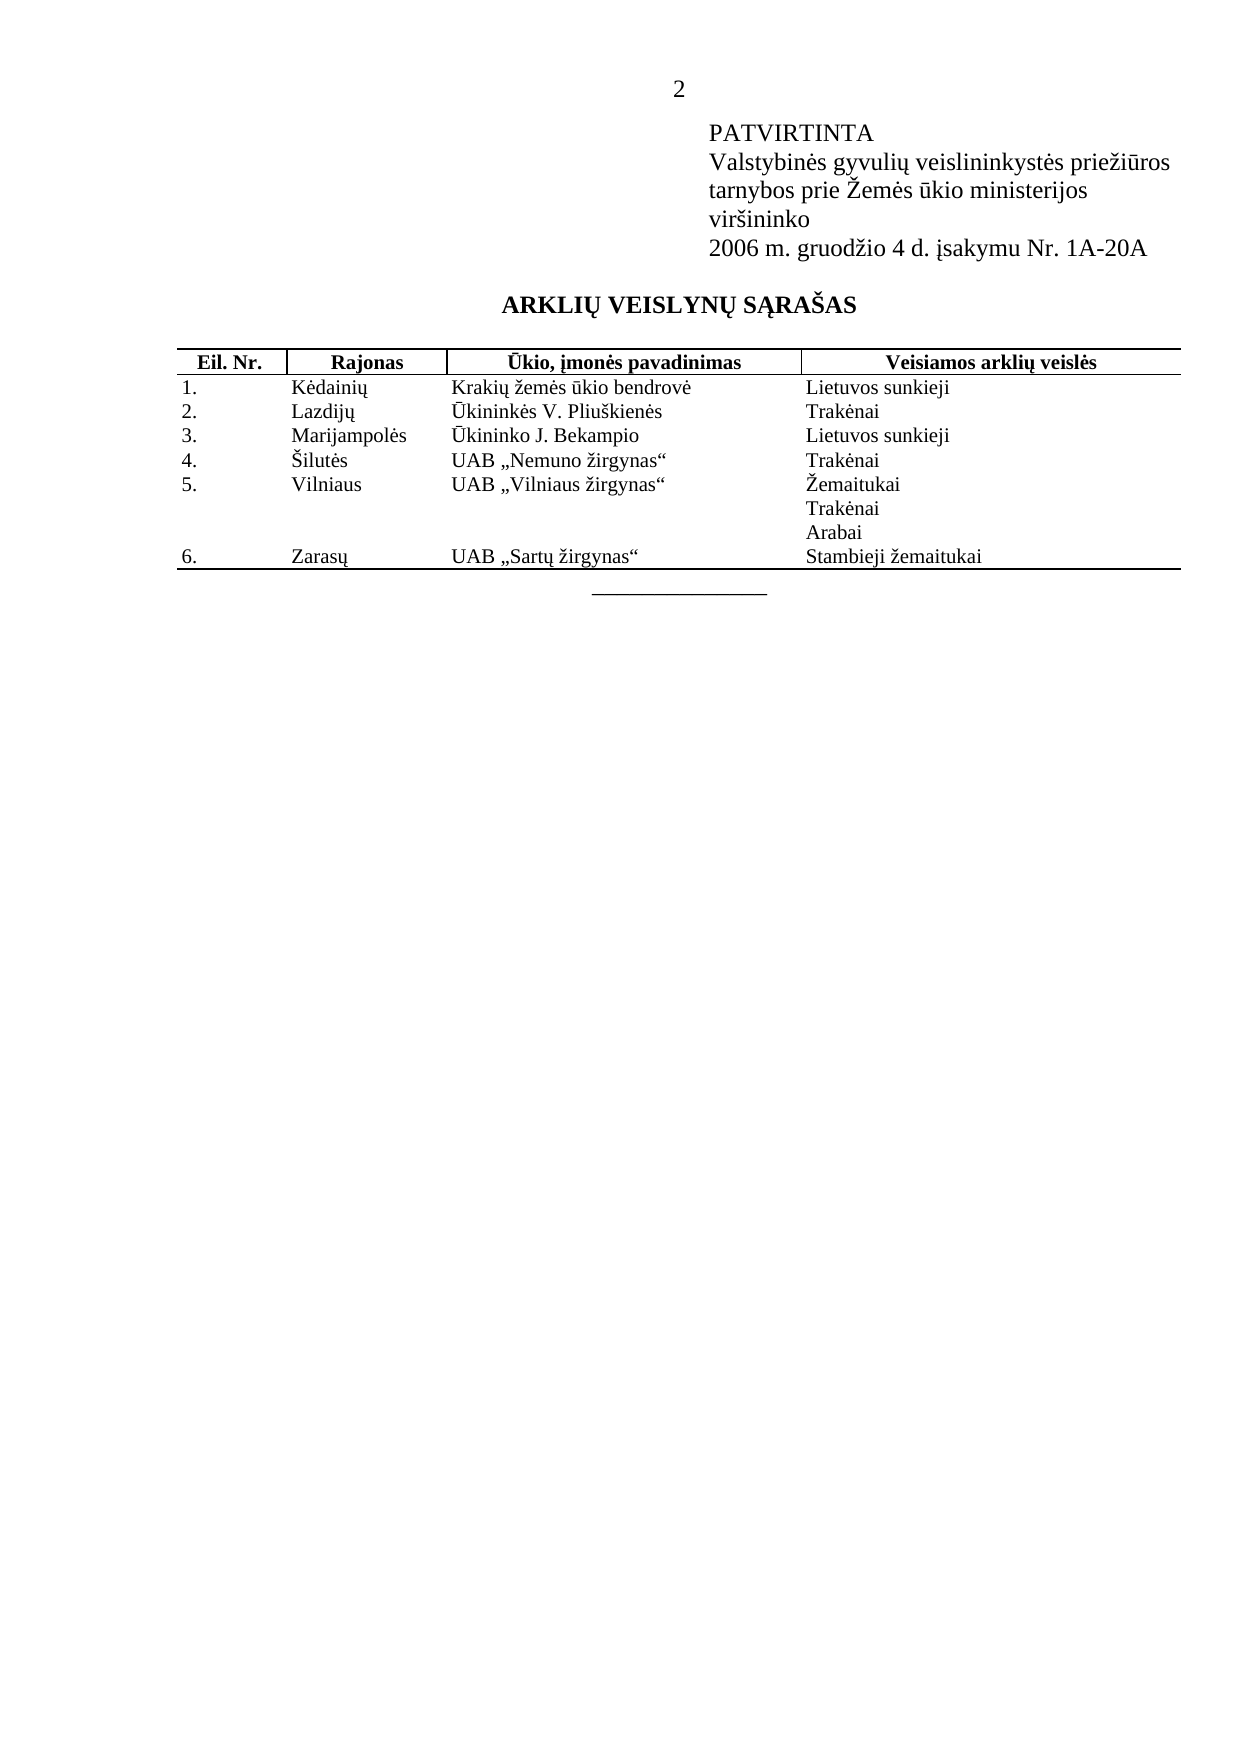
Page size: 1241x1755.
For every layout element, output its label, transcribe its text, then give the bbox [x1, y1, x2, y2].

text tarnybos prie Žemės ūkio ministerijos [177, 176, 1181, 204]
text ARKLIŲ VEISLYNŲ SĄRAŠAS [177, 291, 1181, 319]
table_cell 4. [283, 448, 287, 472]
table_cell UAB „Vilniaus žirgynas“ [447, 472, 801, 544]
table_cell 3. [283, 424, 287, 447]
text ______________ [177, 570, 1181, 598]
table_cell 6. [283, 544, 287, 568]
table_cell 3. [177, 424, 181, 447]
text 2006 m. gruodžio 4 d. įsakymu Nr. 1A-20A [177, 233, 1181, 262]
table_cell 5. [177, 472, 287, 544]
table_cell 1. [177, 375, 181, 399]
text viršininko [177, 204, 1181, 233]
table_cell Vilniaus [287, 472, 447, 544]
table_cell 2. [283, 399, 287, 423]
table_cell 4. [177, 448, 181, 472]
table_cell 6. [177, 544, 181, 568]
table_cell 2. [177, 399, 181, 423]
table_cell 1. [283, 375, 287, 399]
text Valstybinės gyvulių veislininkystės priežiūros [177, 147, 1181, 176]
text PATVIRTINTA [709, 118, 1181, 147]
